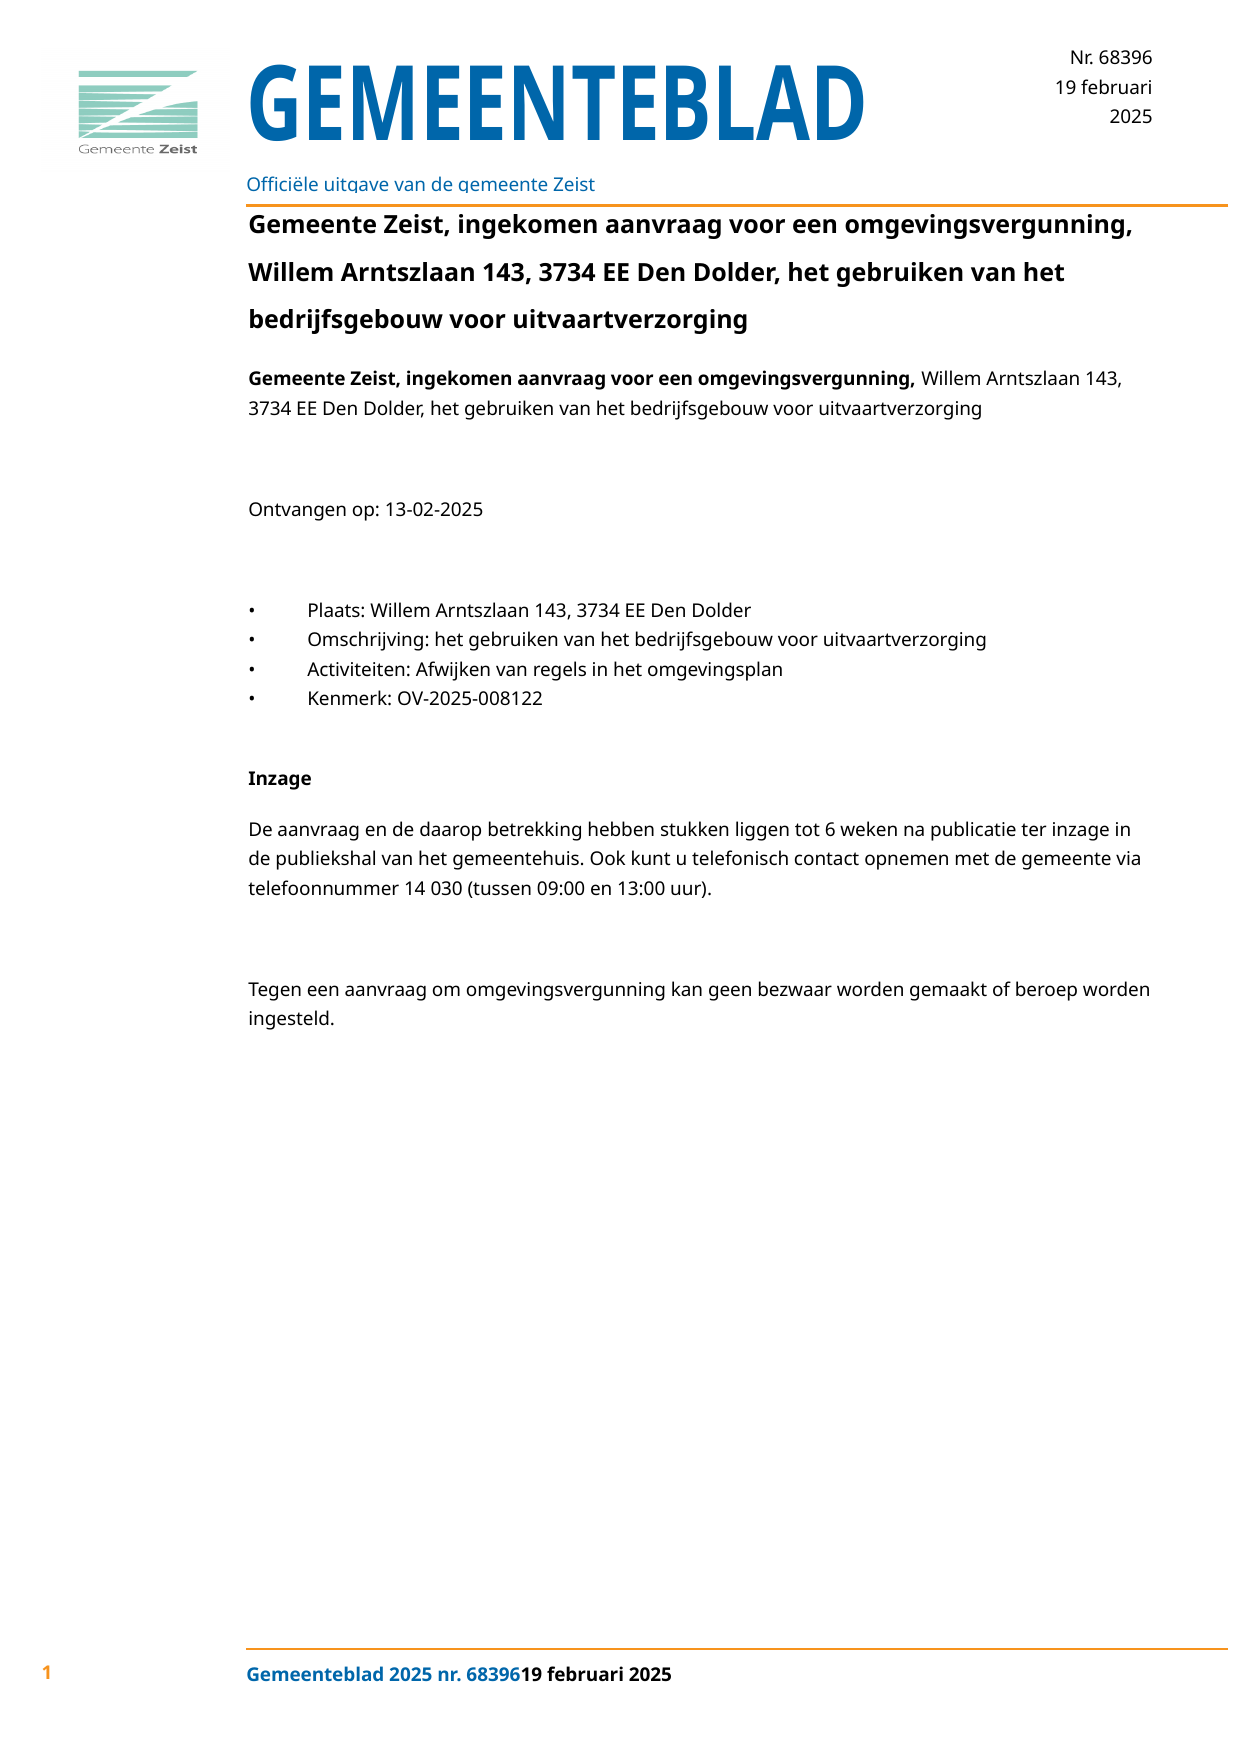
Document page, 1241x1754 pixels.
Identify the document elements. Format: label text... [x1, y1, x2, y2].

text Gemeente Zeist, ingekomen aanvraag voor een omgevingsvergunning, Willem Arntszlaan 143, 3734 EE Den Dolder, het gebruiken van het bedrijfsgebouw voor uitvaartverzorging [248, 207, 1152, 336]
list Omschrijving: het gebruiken van het bedrijfsgebouw voor uitvaartverzorging [248, 626, 1152, 652]
list Activiteiten: Afwijken van regels in het omgevingsplan [248, 656, 1152, 682]
picture [41, 47, 231, 172]
text Gemeente Zeist, ingekomen aanvraag voor een omgevingsvergunning, Willem Arntszlaan 143, 3734 EE Den Dolder, het gebruiken van het bedrijfsgebouw voor uitvaartverzorging [248, 366, 1152, 421]
text De aanvraag en de daarop betrekking hebben stukken liggen tot 6 weken na publicatie ter inzage in de publiekshal van het gemeentehuis. Ook kunt u telefonisch contact opnemen met de gemeente via telefoonnummer 14 030 (tussen 09:00 en 13:00 uur). [248, 816, 1152, 901]
list Kenmerk: OV-2025-008122 [248, 686, 1152, 711]
text Tegen een aanvraag om omgevingsvergunning kan geen bezwaar worden gemaakt of beroep worden ingesteld. [248, 976, 1152, 1031]
text Ontvangen op: 13-02-2025 [248, 496, 1152, 522]
list Plaats: Willem Arntszlaan 143, 3734 EE Den Dolder [248, 597, 1152, 622]
text Inzage [248, 766, 1152, 791]
